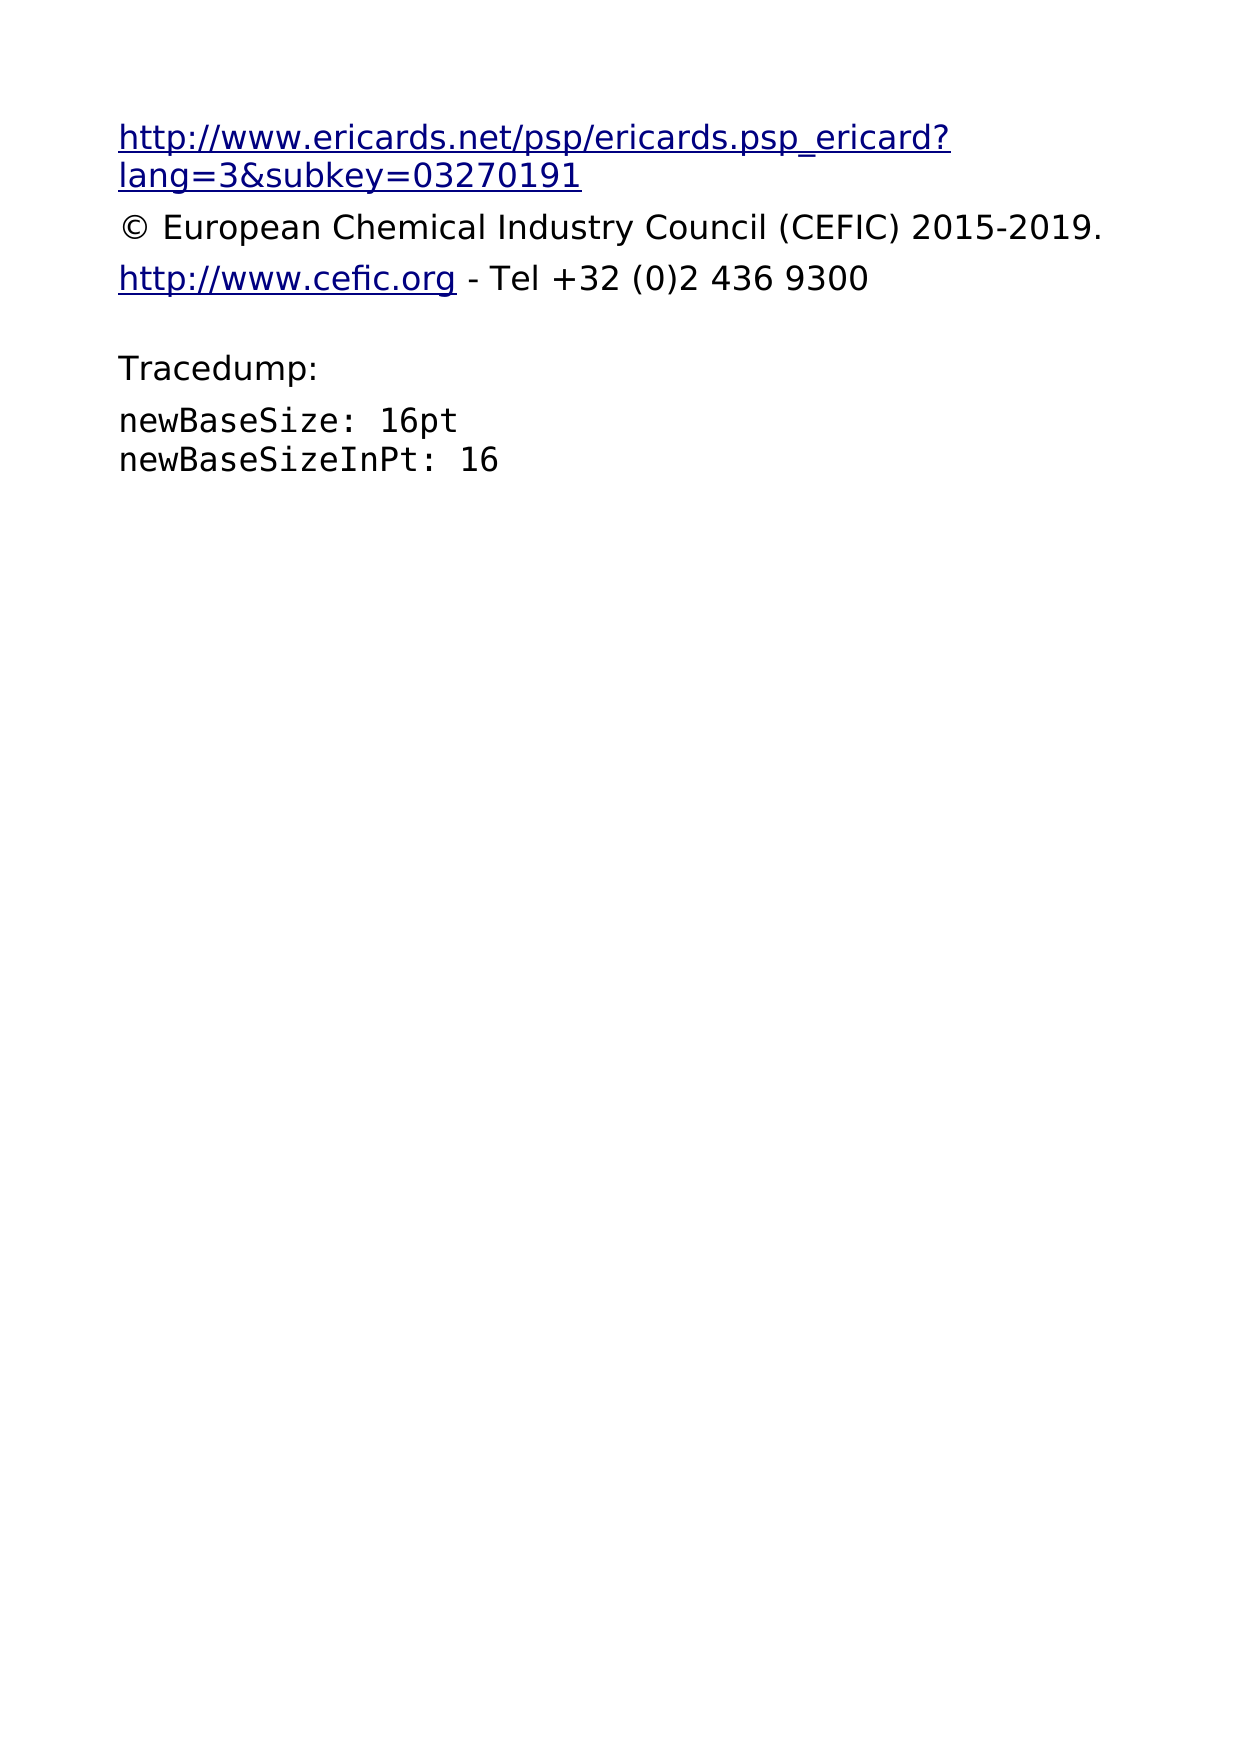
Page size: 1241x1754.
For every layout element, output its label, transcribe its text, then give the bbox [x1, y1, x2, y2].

text Tracedump: [118, 311, 1122, 389]
text http://www.ericards.net/psp/ericards.psp_ericard?lang=3&subkey=03270191 [118, 118, 1122, 196]
text http://www.cefic.org - Tel +32 (0)2 436 9300 [118, 260, 1122, 298]
text newBaseSize: 16pt newBaseSizeInPt: 16 [118, 401, 1122, 479]
text © European Chemical Industry Council (CEFIC) 2015-2019. [118, 208, 1122, 247]
